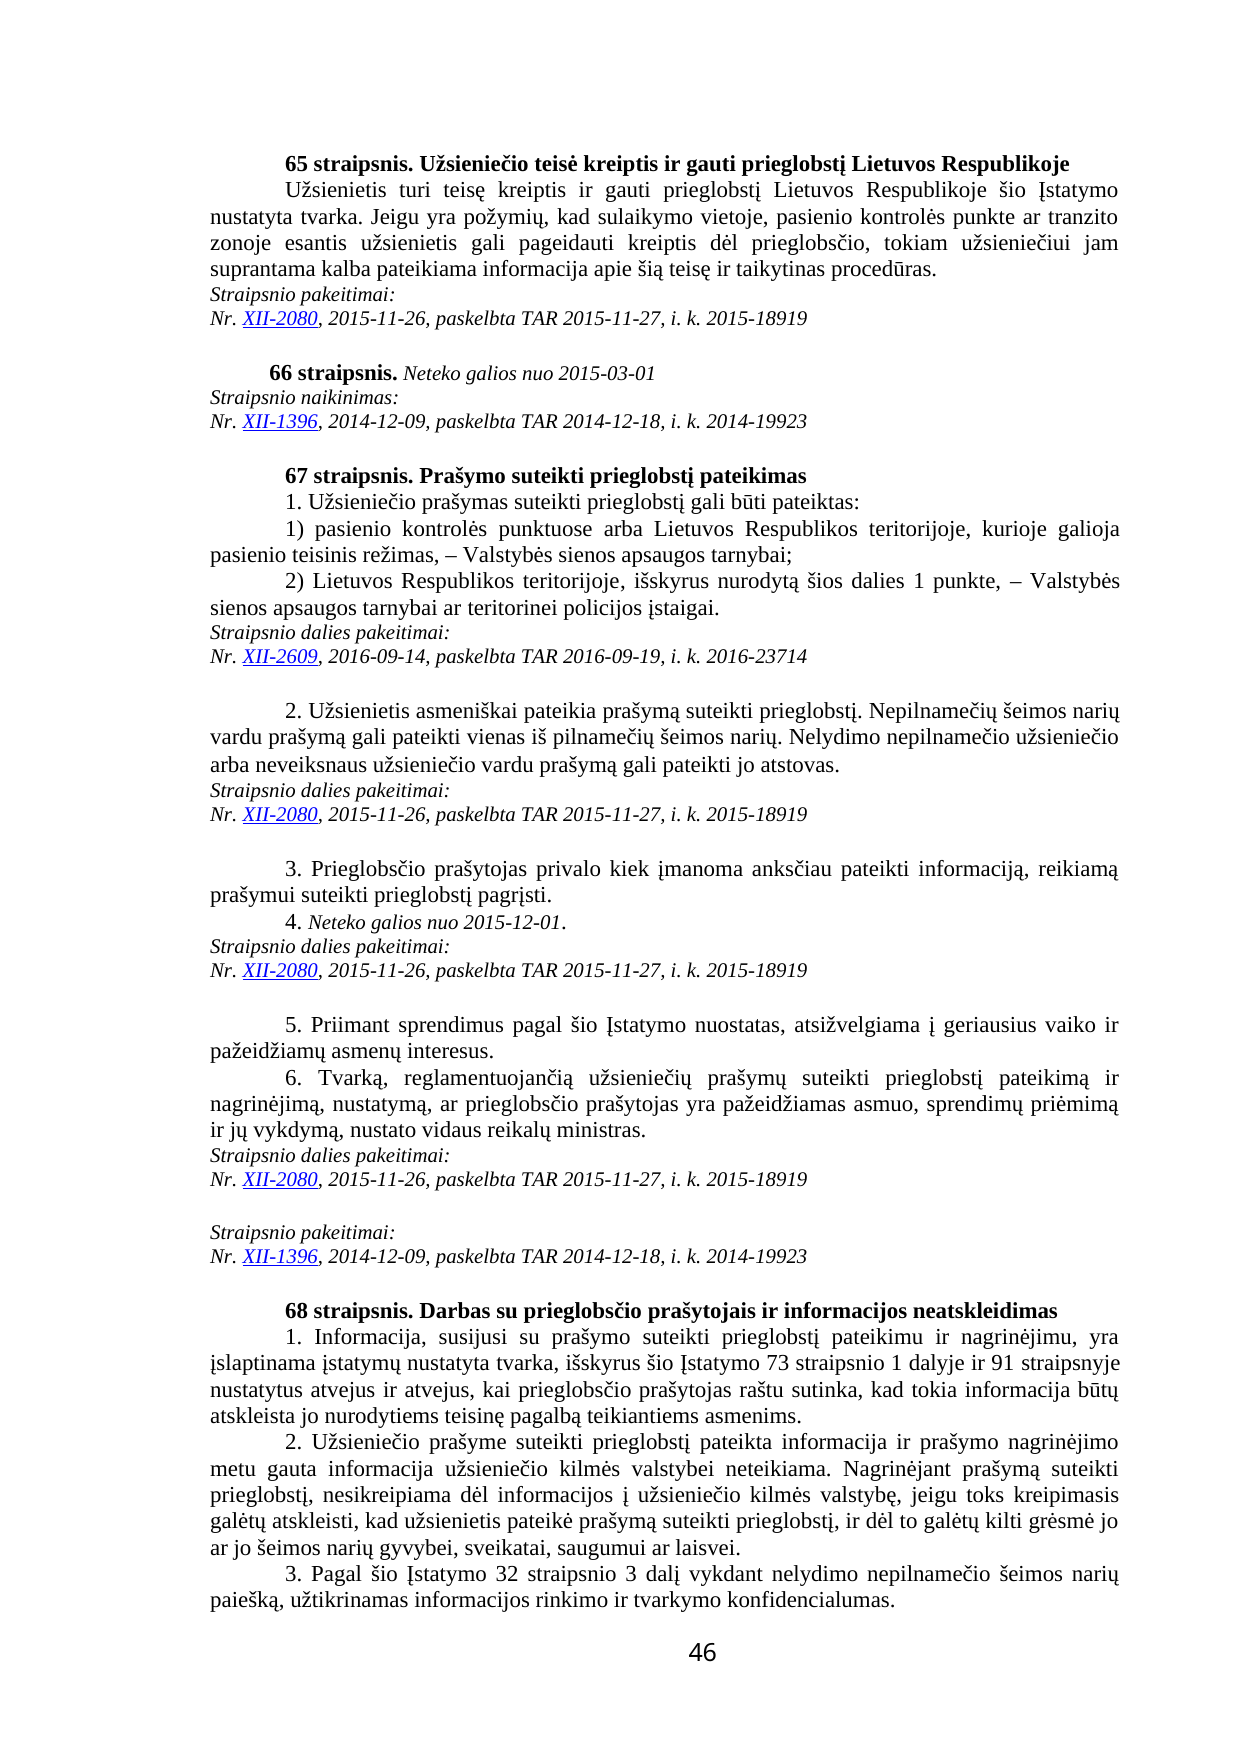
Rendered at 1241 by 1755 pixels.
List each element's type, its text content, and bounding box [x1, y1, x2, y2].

text Straipsnio pakeitimai: [210, 1220, 1120, 1244]
text 3. Prieglobsčio prašytojas privalo kiek įmanoma anksčiau pateikti informaciją, reikiamą prašymui suteikti prieglobstį pagrįsti. [210, 855, 1120, 908]
text 1. Užsieniečio prašymas suteikti prieglobstį gali būti pateiktas: [210, 488, 1120, 514]
text 3. Pagal šio Įstatymo 32 straipsnio 3 dalį vykdant nelydimo nepilnamečio šeimos narių paiešką, užtikrinamas informacijos rinkimo ir tvarkymo konfidencialumas. [210, 1560, 1120, 1613]
text Straipsnio dalies pakeitimai: [210, 778, 1120, 802]
text Nr. XII-2080, 2015-11-26, paskelbta TAR 2015-11-27, i. k. 2015-18919 [210, 1167, 1120, 1191]
text 68 straipsnis. Darbas su prieglobsčio prašytojais ir informacijos neatskleidimas [210, 1297, 1120, 1323]
text 66 straipsnis. Neteko galios nuo 2015-03-01 [210, 359, 1120, 385]
text Straipsnio dalies pakeitimai: [210, 1143, 1120, 1167]
text 65 straipsnis. Užsieniečio teisė kreiptis ir gauti prieglobstį Lietuvos Respublikoje [210, 150, 1120, 176]
text Užsienietis turi teisę kreiptis ir gauti prieglobstį Lietuvos Respublikoje šio Įstatymo nustatyta tvarka. Jeigu yra požymių, kad sulaikymo vietoje, pasienio kontrolės punkte ar tranzito zonoje esantis užsienietis gali pageidauti kreiptis dėl prieglobsčio, tokiam užsieniečiui jam suprantama kalba pateikiama informacija apie šią teisę ir taikytinas procedūras. [210, 176, 1120, 282]
text 5. Priimant sprendimus pagal šio Įstatymo nuostatas, atsižvelgiama į geriausius vaiko ir pažeidžiamų asmenų interesus. [210, 1011, 1120, 1064]
text 2. Užsienietis asmeniškai pateikia prašymą suteikti prieglobstį. Nepilnamečių šeimos narių vardu prašymą gali pateikti vienas iš pilnamečių šeimos narių. Nelydimo nepilnamečio užsieniečio arba neveiksnaus užsieniečio vardu prašymą gali pateikti jo atstovas. [210, 697, 1120, 778]
text Nr. XII-2080, 2015-11-26, paskelbta TAR 2015-11-27, i. k. 2015-18919 [210, 802, 1120, 826]
text 1) pasienio kontrolės punktuose arba Lietuvos Respublikos teritorijoje, kurioje galioja pasienio teisinis režimas, – Valstybės sienos apsaugos tarnybai; [210, 514, 1120, 567]
text 2) Lietuvos Respublikos teritorijoje, išskyrus nurodytą šios dalies 1 punkte, – Valstybės sienos apsaugos tarnybai ar teritorinei policijos įstaigai. [210, 567, 1120, 620]
text Straipsnio dalies pakeitimai: [210, 934, 1120, 958]
text 6. Tvarką, reglamentuojančią užsieniečių prašymų suteikti prieglobstį pateikimą ir nagrinėjimą, nustatymą, ar prieglobsčio prašytojas yra pažeidžiamas asmuo, sprendimų priėmimą ir jų vykdymą, nustato vidaus reikalų ministras. [210, 1064, 1120, 1143]
text Nr. XII-2080, 2015-11-26, paskelbta TAR 2015-11-27, i. k. 2015-18919 [210, 306, 1120, 330]
text Nr. XII-2609, 2016-09-14, paskelbta TAR 2016-09-19, i. k. 2016-23714 [210, 644, 1120, 668]
text Straipsnio pakeitimai: [210, 282, 1120, 306]
text 2. Užsieniečio prašyme suteikti prieglobstį pateikta informacija ir prašymo nagrinėjimo metu gauta informacija užsieniečio kilmės valstybei neteikiama. Nagrinėjant prašymą suteikti prieglobstį, nesikreipiama dėl informacijos į užsieniečio kilmės valstybę, jeigu toks kreipimasis galėtų atskleisti, kad užsienietis pateikė prašymą suteikti prieglobstį, ir dėl to galėtų kilti grėsmė jo ar jo šeimos narių gyvybei, sveikatai, saugumui ar laisvei. [210, 1428, 1120, 1560]
text Nr. XII-2080, 2015-11-26, paskelbta TAR 2015-11-27, i. k. 2015-18919 [210, 958, 1120, 982]
text Straipsnio dalies pakeitimai: [210, 620, 1120, 644]
text Straipsnio naikinimas: [210, 385, 1120, 409]
text 4. Neteko galios nuo 2015-12-01. [210, 908, 1120, 934]
text Nr. XII-1396, 2014-12-09, paskelbta TAR 2014-12-18, i. k. 2014-19923 [210, 1244, 1120, 1268]
text Nr. XII-1396, 2014-12-09, paskelbta TAR 2014-12-18, i. k. 2014-19923 [210, 409, 1120, 433]
text 67 straipsnis. Prašymo suteikti prieglobstį pateikimas [210, 462, 1120, 488]
text 1. Informacija, susijusi su prašymo suteikti prieglobstį pateikimu ir nagrinėjimu, yra įslaptinama įstatymų nustatyta tvarka, išskyrus šio Įstatymo 73 straipsnio 1 dalyje ir 91 straipsnyje nustatytus atvejus ir atvejus, kai prieglobsčio prašytojas raštu sutinka, kad tokia informacija būtų atskleista jo nurodytiems teisinę pagalbą teikiantiems asmenims. [210, 1323, 1120, 1428]
